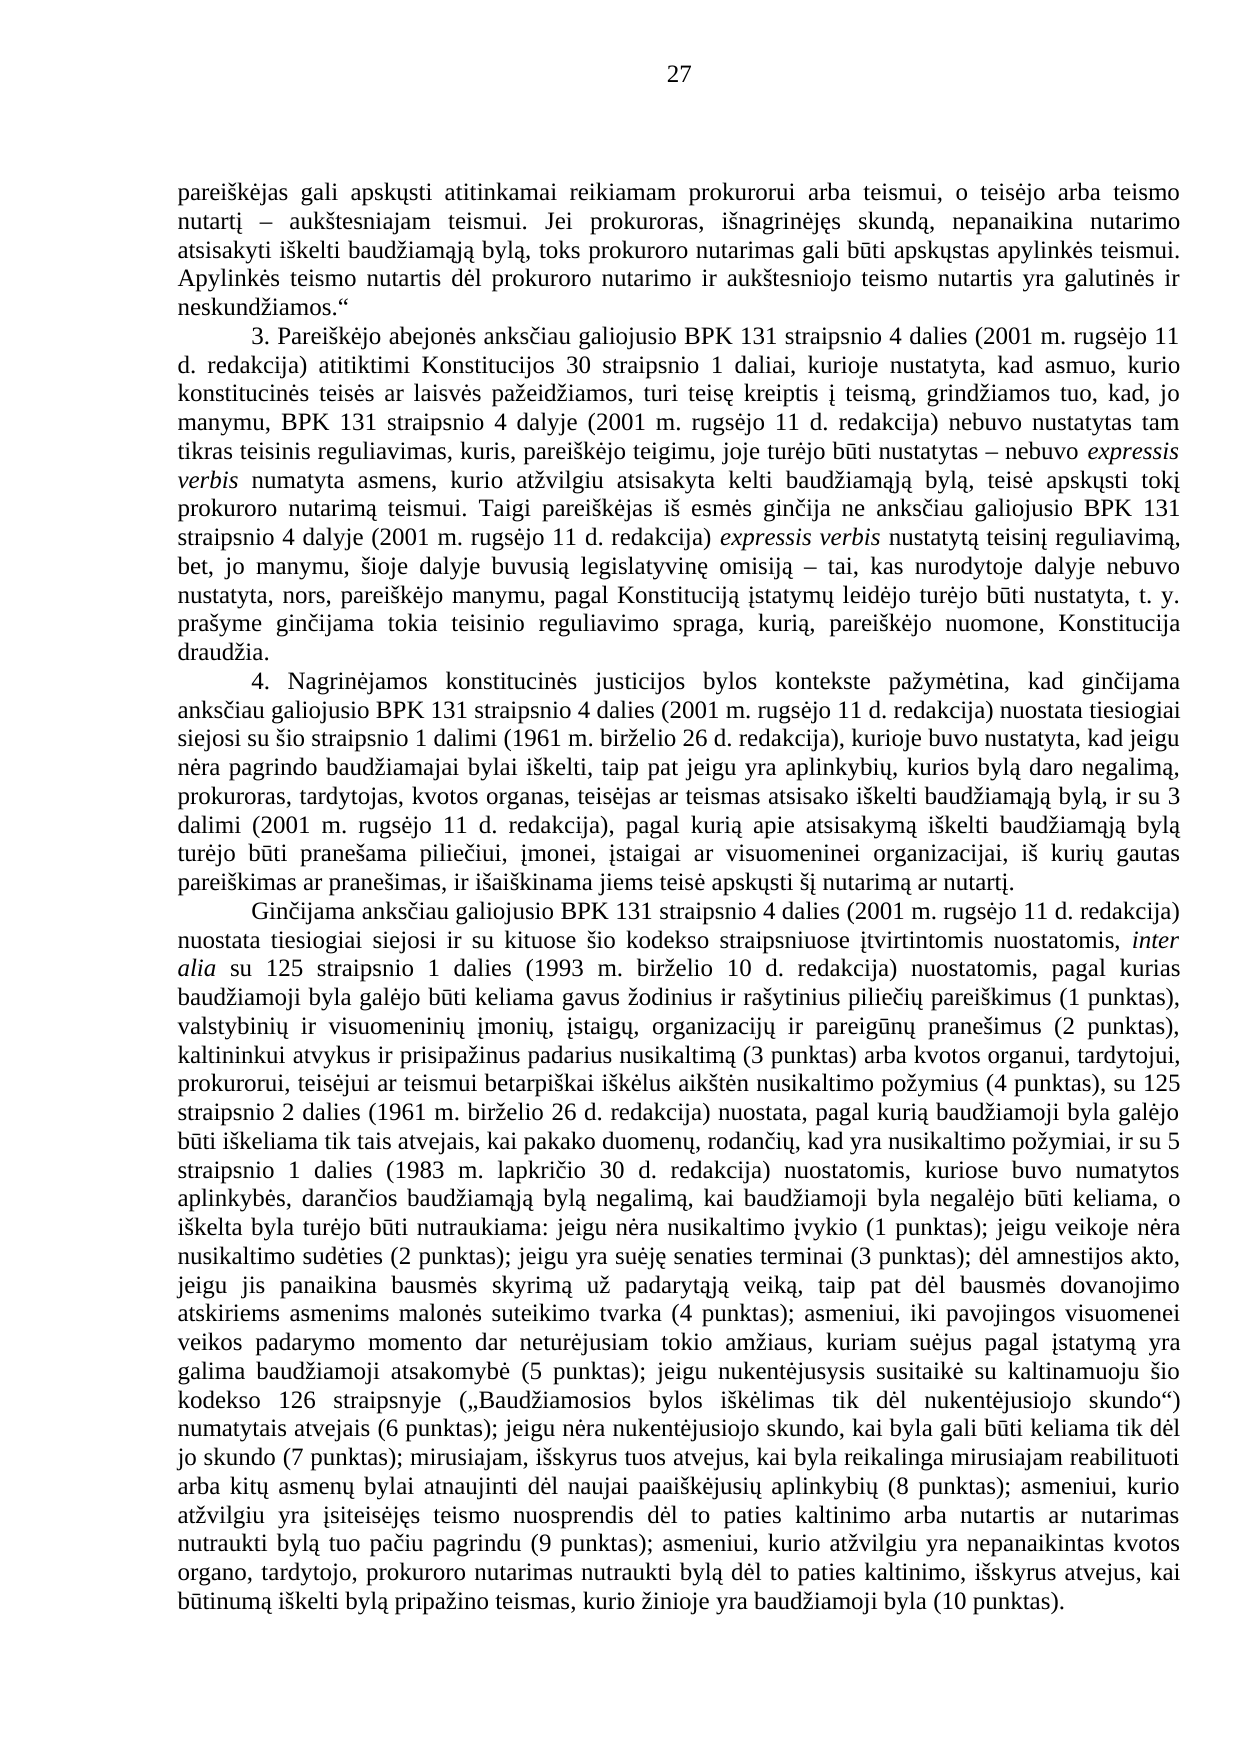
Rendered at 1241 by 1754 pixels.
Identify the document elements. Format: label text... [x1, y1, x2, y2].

text pareiškėjas gali apskųsti atitinkamai reikiamam prokurorui arba teismui, o teisėjo arba teismo nutartį – aukštesniajam teismui. Jei prokuroras, išnagrinėjęs skundą, nepanaikina nutarimo atsisakyti iškelti baudžiamąją bylą, toks prokuroro nutarimas gali būti apskųstas apylinkės teismui. Apylinkės teismo nutartis dėl prokuroro nutarimo ir aukštesniojo teismo nutartis yra galutinės ir neskundžiamos.“ [177, 177, 1181, 321]
text 3. Pareiškėjo abejonės anksčiau galiojusio BPK 131 straipsnio 4 dalies (2001 m. rugsėjo 11 d. redakcija) atitiktimi Konstitucijos 30 straipsnio 1 daliai, kurioje nustatyta, kad asmuo, kurio konstitucinės teisės ar laisvės pažeidžiamos, turi teisę kreiptis į teismą, grindžiamos tuo, kad, jo manymu, BPK 131 straipsnio 4 dalyje (2001 m. rugsėjo 11 d. redakcija) nebuvo nustatytas tam tikras teisinis reguliavimas, kuris, pareiškėjo teigimu, joje turėjo būti nustatytas – nebuvo expressis verbis numatyta asmens, kurio atžvilgiu atsisakyta kelti baudžiamąją bylą, teisė apskųsti tokį prokuroro nutarimą teismui. Taigi pareiškėjas iš esmės ginčija ne anksčiau galiojusio BPK 131 straipsnio 4 dalyje (2001 m. rugsėjo 11 d. redakcija) expressis verbis nustatytą teisinį reguliavimą, bet, jo manymu, šioje dalyje buvusią legislatyvinę omisiją – tai, kas nurodytoje dalyje nebuvo nustatyta, nors, pareiškėjo manymu, pagal Konstituciją įstatymų leidėjo turėjo būti nustatyta, t. y. prašyme ginčijama tokia teisinio reguliavimo spraga, kurią, pareiškėjo nuomone, Konstitucija draudžia. [177, 321, 1181, 666]
text Ginčijama anksčiau galiojusio BPK 131 straipsnio 4 dalies (2001 m. rugsėjo 11 d. redakcija) nuostata tiesiogiai siejosi ir su kituose šio kodekso straipsniuose įtvirtintomis nuostatomis, inter alia su 125 straipsnio 1 dalies (1993 m. birželio 10 d. redakcija) nuostatomis, pagal kurias baudžiamoji byla galėjo būti keliama gavus žodinius ir rašytinius piliečių pareiškimus (1 punktas), valstybinių ir visuomeninių įmonių, įstaigų, organizacijų ir pareigūnų pranešimus (2 punktas), kaltininkui atvykus ir prisipažinus padarius nusikaltimą (3 punktas) arba kvotos organui, tardytojui, prokurorui, teisėjui ar teismui betarpiškai iškėlus aikštėn nusikaltimo požymius (4 punktas), su 125 straipsnio 2 dalies (1961 m. birželio 26 d. redakcija) nuostata, pagal kurią baudžiamoji byla galėjo būti iškeliama tik tais atvejais, kai pakako duomenų, rodančių, kad yra nusikaltimo požymiai, ir su 5 straipsnio 1 dalies (1983 m. lapkričio 30 d. redakcija) nuostatomis, kuriose buvo numatytos aplinkybės, darančios baudžiamąją bylą negalimą, kai baudžiamoji byla negalėjo būti keliama, o iškelta byla turėjo būti nutraukiama: jeigu nėra nusikaltimo įvykio (1 punktas); jeigu veikoje nėra nusikaltimo sudėties (2 punktas); jeigu yra suėję senaties terminai (3 punktas); dėl amnestijos akto, jeigu jis panaikina bausmės skyrimą už padarytąją veiką, taip pat dėl bausmės dovanojimo atskiriems asmenims malonės suteikimo tvarka (4 punktas); asmeniui, iki pavojingos visuomenei veikos padarymo momento dar neturėjusiam tokio amžiaus, kuriam suėjus pagal įstatymą yra galima baudžiamoji atsakomybė (5 punktas); jeigu nukentėjusysis susitaikė su kaltinamuoju šio kodekso 126 straipsnyje („Baudžiamosios bylos iškėlimas tik dėl nukentėjusiojo skundo“) numatytais atvejais (6 punktas); jeigu nėra nukentėjusiojo skundo, kai byla gali būti keliama tik dėl jo skundo (7 punktas); mirusiajam, išskyrus tuos atvejus, kai byla reikalinga mirusiajam reabilituoti arba kitų asmenų bylai atnaujinti dėl naujai paaiškėjusių aplinkybių (8 punktas); asmeniui, kurio atžvilgiu yra įsiteisėjęs teismo nuosprendis dėl to paties kaltinimo arba nutartis ar nutarimas nutraukti bylą tuo pačiu pagrindu (9 punktas); asmeniui, kurio atžvilgiu yra nepanaikintas kvotos organo, tardytojo, prokuroro nutarimas nutraukti bylą dėl to paties kaltinimo, išskyrus atvejus, kai būtinumą iškelti bylą pripažino teismas, kurio žinioje yra baudžiamoji byla (10 punktas). [177, 896, 1181, 1615]
text 4. Nagrinėjamos konstitucinės justicijos bylos kontekste pažymėtina, kad ginčijama anksčiau galiojusio BPK 131 straipsnio 4 dalies (2001 m. rugsėjo 11 d. redakcija) nuostata tiesiogiai siejosi su šio straipsnio 1 dalimi (1961 m. birželio 26 d. redakcija), kurioje buvo nustatyta, kad jeigu nėra pagrindo baudžiamajai bylai iškelti, taip pat jeigu yra aplinkybių, kurios bylą daro negalimą, prokuroras, tardytojas, kvotos organas, teisėjas ar teismas atsisako iškelti baudžiamąją bylą, ir su 3 dalimi (2001 m. rugsėjo 11 d. redakcija), pagal kurią apie atsisakymą iškelti baudžiamąją bylą turėjo būti pranešama piliečiui, įmonei, įstaigai ar visuomeninei organizacijai, iš kurių gautas pareiškimas ar pranešimas, ir išaiškinama jiems teisė apskųsti šį nutarimą ar nutartį. [177, 666, 1181, 896]
